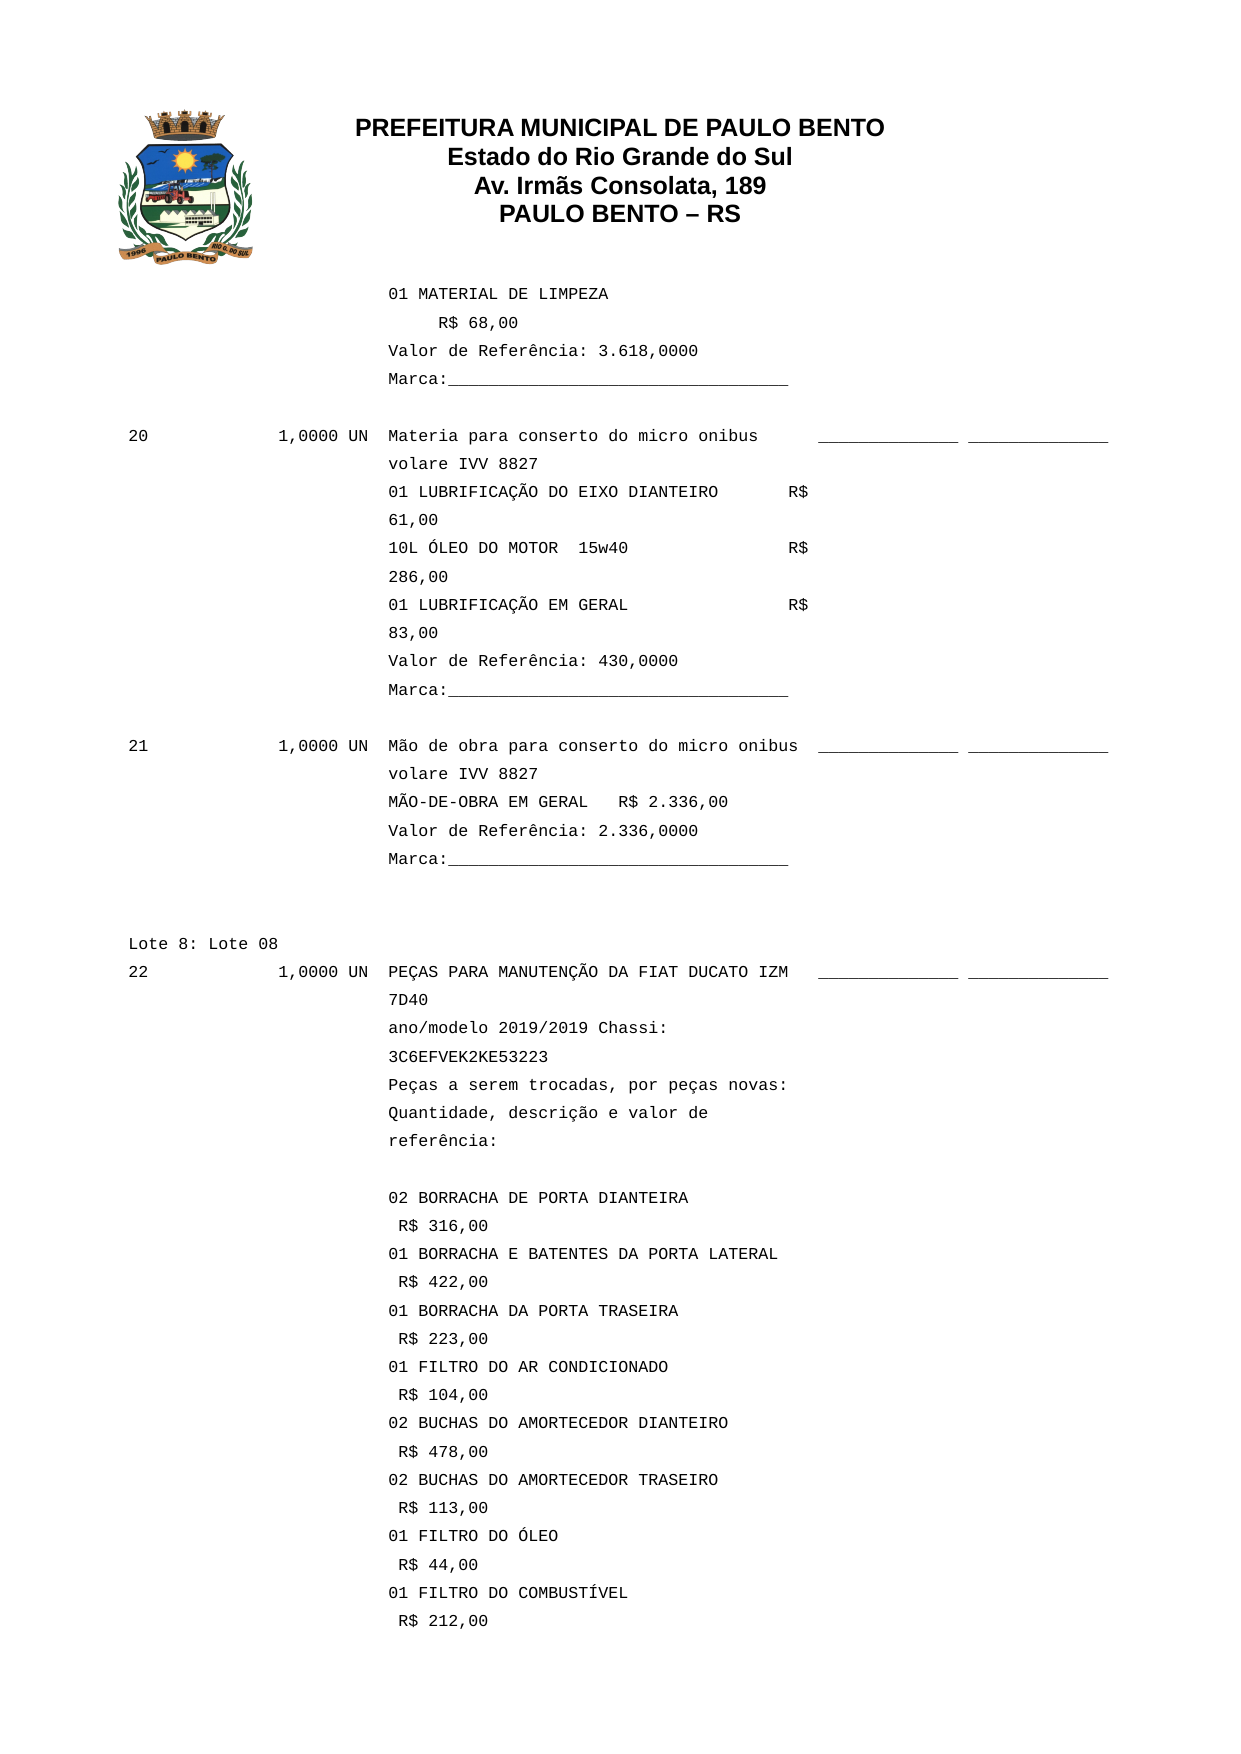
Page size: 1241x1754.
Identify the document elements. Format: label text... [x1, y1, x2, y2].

text 01 MATERIAL DE LIMPEZA R$ 68,00 Valor de Referência: 3.618,0000 Marca:__________________________________ 20 1,0000 UN Materia para conserto do micro onibus ______________ ______________ volare IVV 8827 01 LUBRIFICAÇÃO DO EIXO DIANTEIRO R$ 61,00 10L ÓLEO DO MOTOR 15w40 R$ 286,00 01 LUBRIFICAÇÃO EM GERAL R$ 83,00 Valor de Referência: 430,0000 Marca:__________________________________ 21 1,0000 UN Mão de obra para conserto do micro onibus ______________ ______________ volare IVV 8827 MÃO-DE-OBRA EM GERAL R$ 2.336,00 Valor de Referência: 2.336,0000 Marca:__________________________________ Lote 8: Lote 08 22 1,0000 UN PEÇAS PARA MANUTENÇÃO DA FIAT DUCATO IZM ______________ ______________ 7D40 ano/modelo 2019/2019 Chassi: 3C6EFVEK2KE53223 Peças a serem trocadas, por peças novas: Quantidade, descrição e valor de referência: 02 BORRACHA DE PORTA DIANTEIRA R$ 316,00 01 BORRACHA E BATENTES DA PORTA LATERAL R$ 422,00 01 BORRACHA DA PORTA TRASEIRA R$ 223,00 01 FILTRO DO AR CONDICIONADO R$ 104,00 02 BUCHAS DO AMORTECEDOR DIANTEIRO R$ 478,00 02 BUCHAS DO AMORTECEDOR TRASEIRO R$ 113,00 01 FILTRO DO ÓLEO R$ 44,00 01 FILTRO DO COMBUSTÍVEL R$ 212,00 [118, 286, 1122, 1632]
